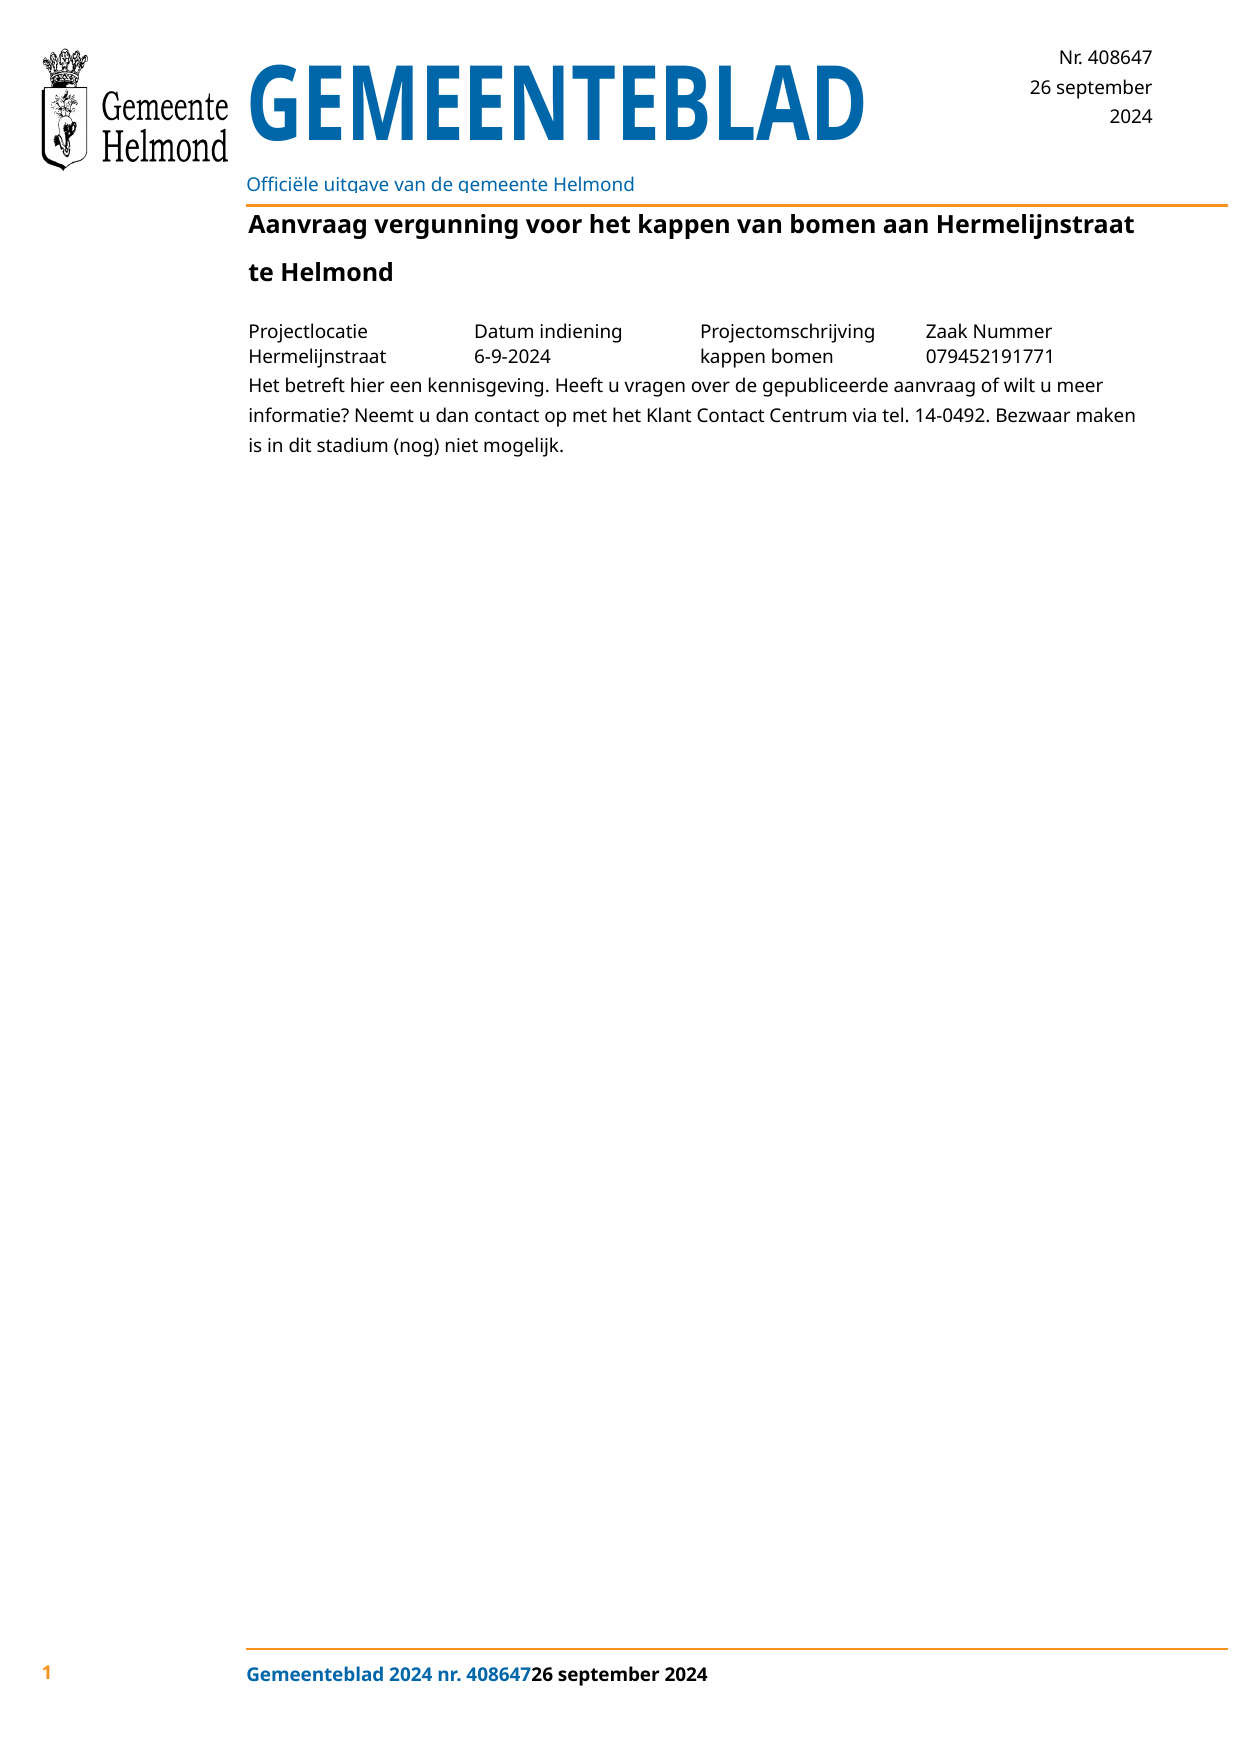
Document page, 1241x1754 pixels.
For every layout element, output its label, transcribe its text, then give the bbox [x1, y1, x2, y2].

table_header Zaak Nummer [926, 318, 1152, 344]
table_header Projectlocatie [248, 318, 474, 344]
table_header Datum indiening [474, 318, 700, 344]
table_cell Hermelijnstraat [248, 344, 474, 369]
picture [41, 47, 231, 172]
table_cell 079452191771 [926, 344, 1152, 369]
text Het betreft hier een kennisgeving. Heeft u vragen over de gepubliceerde aanvraag of wilt u meer informatie? Neemt u dan contact op met het Klant Contact Centrum via tel. 14-0492. Bezwaar maken is in dit stadium (nog) niet mogelijk. [248, 373, 1152, 458]
table_header Projectomschrijving [700, 318, 926, 344]
table_cell 6-9-2024 [474, 344, 700, 369]
text Aanvraag vergunning voor het kappen van bomen aan Hermelijnstraat te Helmond [248, 207, 1152, 288]
table_cell kappen bomen [700, 344, 926, 369]
